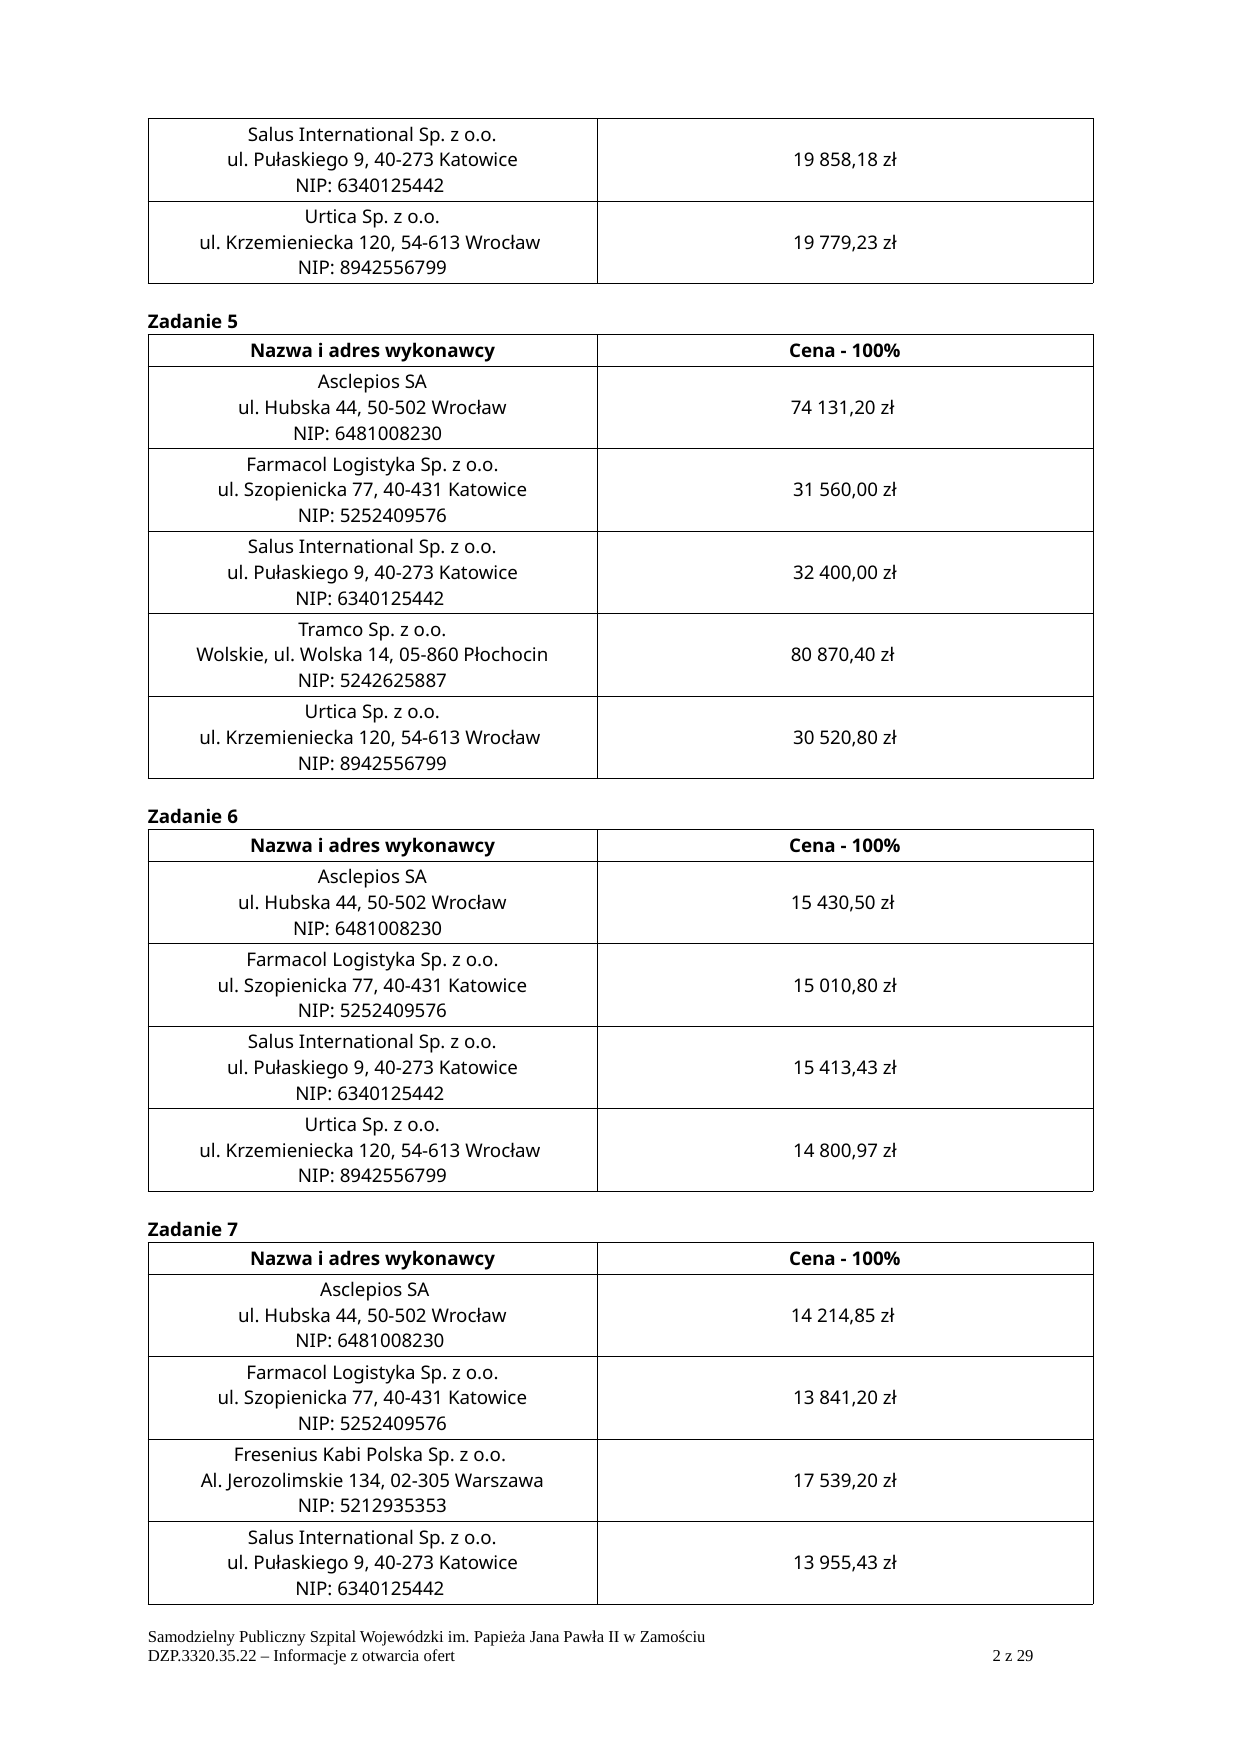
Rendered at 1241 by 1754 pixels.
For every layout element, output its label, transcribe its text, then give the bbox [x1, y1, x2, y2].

table_header Cena - 100% [598, 1243, 1093, 1273]
table_cell Urtica Sp. z o.o. ul. Krzemieniecka 120, 54-613 Wrocław NIP: 8942556799 [149, 202, 597, 283]
table_cell 32 400,00 zł [598, 532, 1093, 613]
table_header Nazwa i adres wykonawcy [149, 1243, 597, 1273]
table_cell 13 955,43 zł [598, 1522, 1093, 1603]
table_cell Farmacol Logistyka Sp. z o.o. ul. Szopienicka 77, 40-431 Katowice NIP: 5252409576 [149, 449, 597, 531]
table_header Nazwa i adres wykonawcy [149, 335, 597, 366]
table_cell Asclepios SA ul. Hubska 44, 50-502 Wrocław NIP: 6481008230 [149, 1275, 597, 1356]
table_cell Salus International Sp. z o.o. ul. Pułaskiego 9, 40-273 Katowice NIP: 6340125442 [149, 119, 597, 201]
table_cell 15 010,80 zł [598, 944, 1093, 1026]
table_cell Farmacol Logistyka Sp. z o.o. ul. Szopienicka 77, 40-431 Katowice NIP: 5252409576 [149, 1357, 597, 1438]
table_cell Salus International Sp. z o.o. ul. Pułaskiego 9, 40-273 Katowice NIP: 6340125442 [149, 532, 597, 613]
table_cell Farmacol Logistyka Sp. z o.o. ul. Szopienicka 77, 40-431 Katowice NIP: 5252409576 [149, 944, 597, 1026]
table_cell 19 779,23 zł [598, 202, 1093, 283]
table_cell 31 560,00 zł [598, 449, 1093, 531]
table_cell Salus International Sp. z o.o. ul. Pułaskiego 9, 40-273 Katowice NIP: 6340125442 [149, 1522, 597, 1603]
table_cell Tramco Sp. z o.o. Wolskie, ul. Wolska 14, 05-860 Płochocin NIP: 5242625887 [149, 614, 597, 696]
table_cell 13 841,20 zł [598, 1357, 1093, 1438]
text Zadanie 6 [148, 804, 1093, 829]
table_cell Urtica Sp. z o.o. ul. Krzemieniecka 120, 54-613 Wrocław NIP: 8942556799 [149, 1109, 597, 1191]
table_cell 14 800,97 zł [598, 1109, 1093, 1191]
table_cell Asclepios SA ul. Hubska 44, 50-502 Wrocław NIP: 6481008230 [149, 862, 597, 943]
table_cell 74 131,20 zł [598, 367, 1093, 448]
table_cell 19 858,18 zł [598, 119, 1093, 201]
table_header Cena - 100% [598, 830, 1093, 861]
table_cell Urtica Sp. z o.o. ul. Krzemieniecka 120, 54-613 Wrocław NIP: 8942556799 [149, 697, 597, 778]
table_cell Fresenius Kabi Polska Sp. z o.o. Al. Jerozolimskie 134, 02-305 Warszawa NIP: 5212935353 [149, 1440, 597, 1521]
text Zadanie 5 [148, 309, 1093, 334]
table_cell 15 430,50 zł [598, 862, 1093, 943]
table_cell 17 539,20 zł [598, 1440, 1093, 1521]
table_cell Salus International Sp. z o.o. ul. Pułaskiego 9, 40-273 Katowice NIP: 6340125442 [149, 1027, 597, 1108]
table_cell 30 520,80 zł [598, 697, 1093, 778]
table_cell 80 870,40 zł [598, 614, 1093, 696]
table_header Nazwa i adres wykonawcy [149, 830, 597, 861]
table_cell 15 413,43 zł [598, 1027, 1093, 1108]
text Zadanie 7 [148, 1216, 1093, 1242]
table_header Cena - 100% [598, 335, 1093, 366]
table_cell 14 214,85 zł [598, 1275, 1093, 1356]
table_cell Asclepios SA ul. Hubska 44, 50-502 Wrocław NIP: 6481008230 [149, 367, 597, 448]
